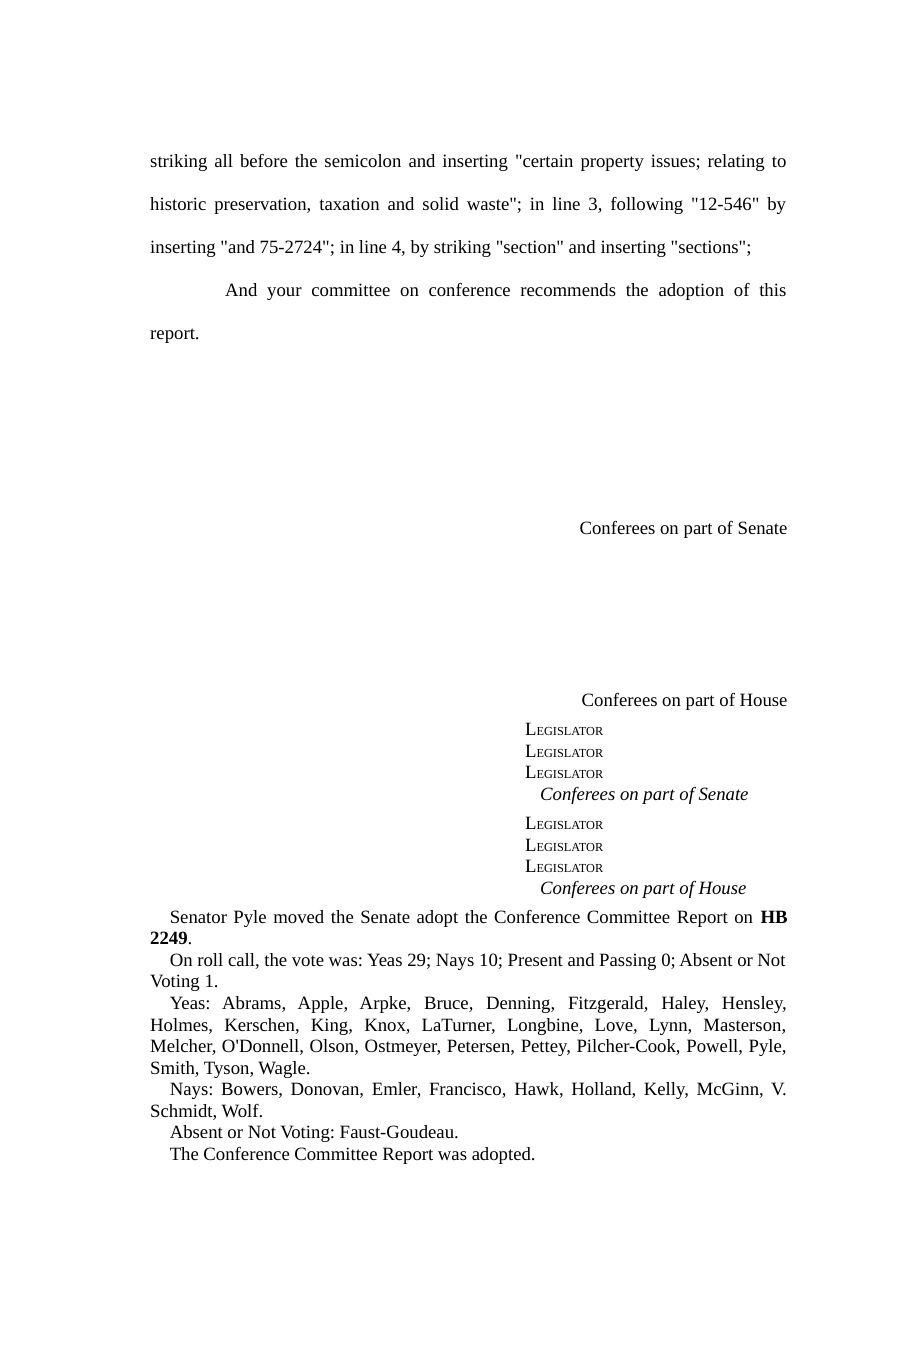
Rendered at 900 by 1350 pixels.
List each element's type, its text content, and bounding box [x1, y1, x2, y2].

text And your committee on conference recommends the adoption of this report. [150, 279, 787, 344]
text On roll call, the vote was: Yeas 29; Nays 10; Present and Passing 0; Absent or Not Voting 1. [150, 949, 787, 992]
text Conferees on part of House [150, 689, 787, 711]
text Conferees on part of Senate [150, 783, 787, 804]
text Conferees on part of Senate [150, 517, 787, 538]
text Nays: Bowers, Donovan, Emler, Francisco, Hawk, Holland, Kelly, McGinn, V. Schmidt, Wolf. [150, 1078, 787, 1121]
text Legislator [150, 855, 787, 877]
text Yeas: Abrams, Apple, Arpke, Bruce, Denning, Fitzgerald, Haley, Hensley, Holmes, Kerschen, King, Knox, LaTurner, Longbine, Love, Lynn, Masterson, Melcher, O'Donnell, Olson, Ostmeyer, Petersen, Pettey, Pilcher-Cook, Powell, Pyle, Smith, Tyson, Wagle. [150, 992, 787, 1078]
text Senator Pyle moved the Senate adopt the Conference Committee Report on HB 2249. [150, 906, 787, 949]
text Legislator [150, 740, 787, 761]
text Absent or Not Voting: Faust-Goudeau. [150, 1121, 787, 1143]
text striking all before the semicolon and inserting "certain property issues; relating to historic preservation, taxation and solid waste"; in line 3, following "12-546" by inserting "and 75-2724"; in line 4, by striking "section" and inserting "sections"; [150, 150, 787, 258]
text Legislator [150, 761, 787, 783]
text Conferees on part of House [150, 877, 787, 898]
text Legislator [150, 833, 787, 855]
text Legislator [150, 718, 787, 740]
text Legislator [150, 812, 787, 833]
text The Conference Committee Report was adopted. [150, 1143, 787, 1164]
